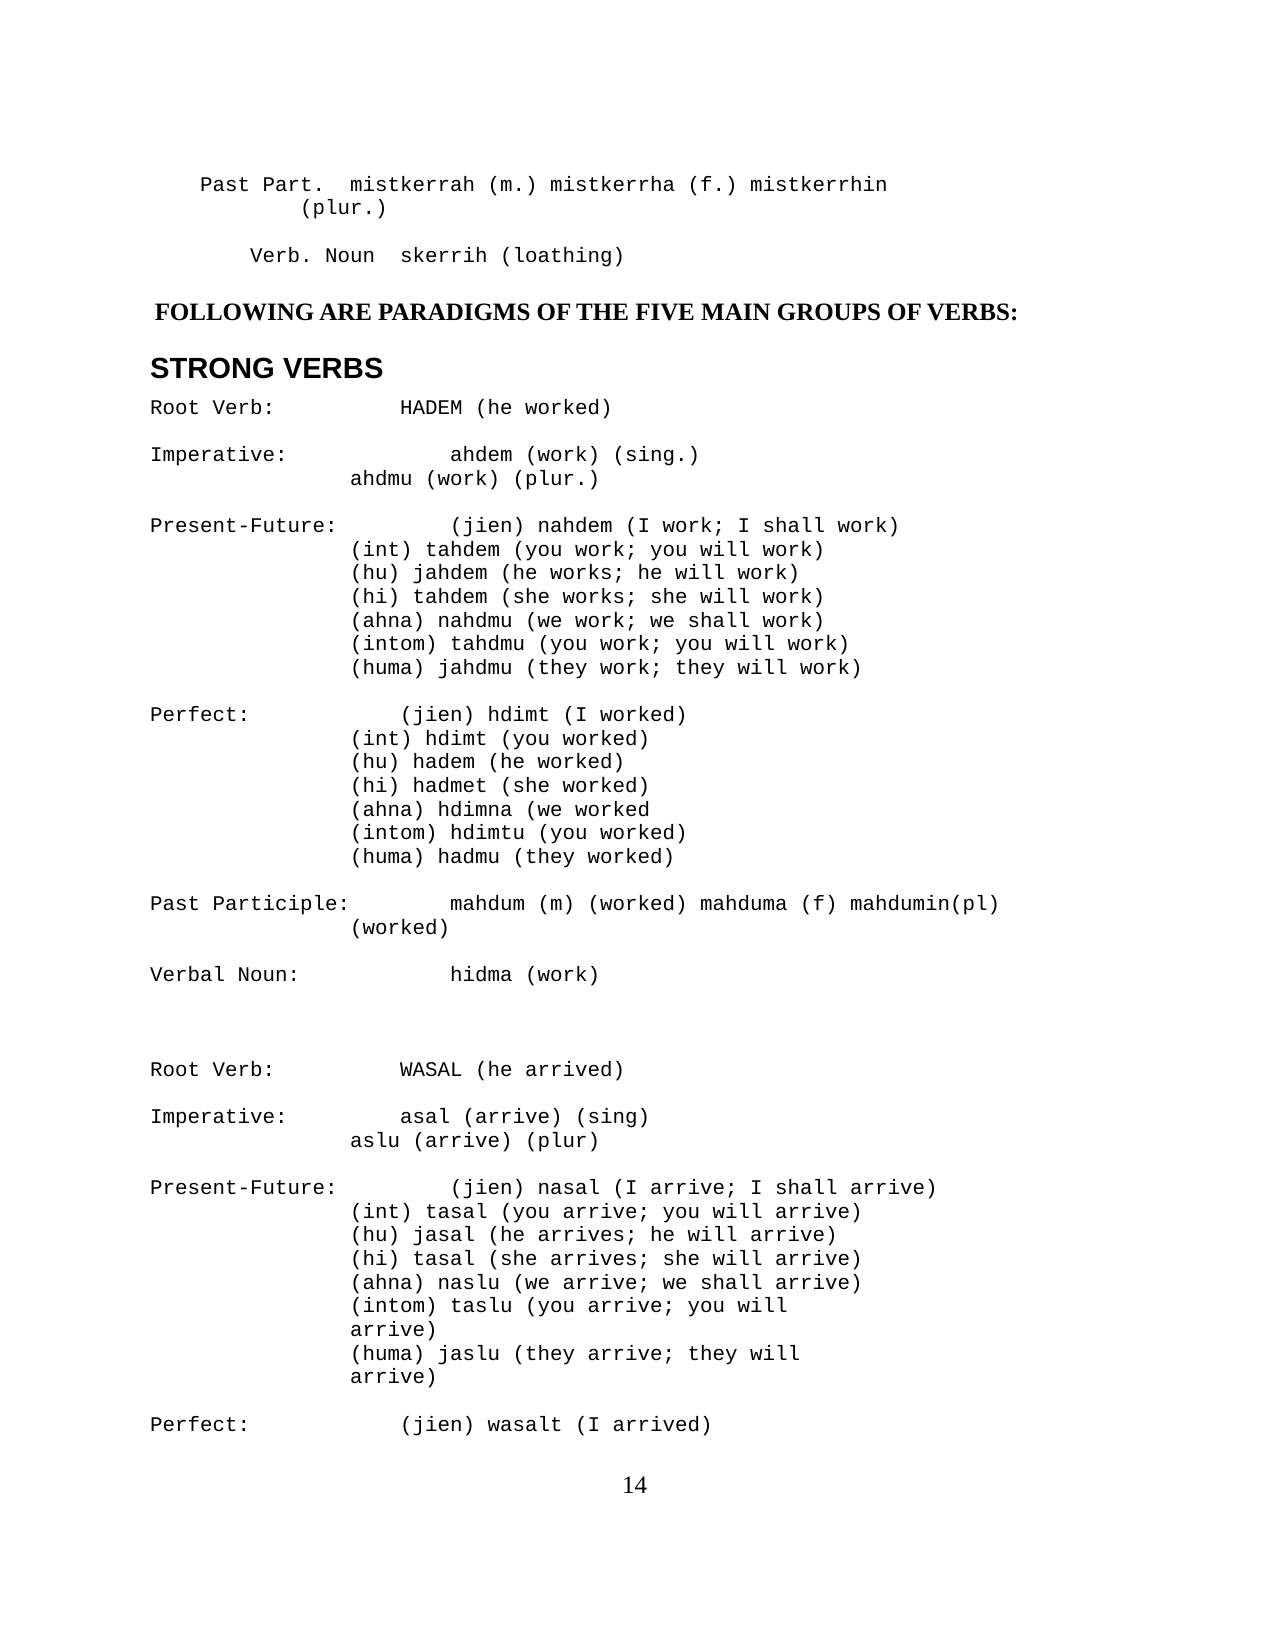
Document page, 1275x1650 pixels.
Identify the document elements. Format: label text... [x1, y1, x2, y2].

text arrive) [150, 1366, 1125, 1390]
text (huma) jahdmu (they work; they will work) [150, 657, 1125, 681]
text (hu) jasal (he arrives; he will arrive) [150, 1224, 1125, 1248]
text Past Participle: mahdum (m) (worked) mahduma (f) mahdumin(pl) [150, 893, 1125, 917]
text (hi) tasal (she arrives; she will arrive) [150, 1248, 1125, 1272]
text (huma) jaslu (they arrive; they will [150, 1343, 1125, 1366]
text ahdmu (work) (plur.) [150, 468, 1125, 491]
text (hi) hadmet (she worked) [150, 775, 1125, 799]
text Imperative: asal (arrive) (sing) [150, 1106, 1125, 1130]
text (hu) jahdem (he works; he will work) [150, 562, 1125, 586]
text (hi) tahdem (she works; she will work) [150, 586, 1125, 609]
text aslu (arrive) (plur) [150, 1130, 1125, 1153]
text Perfect: (jien) hdimt (I worked) [150, 704, 1125, 728]
text (ahna) naslu (we arrive; we shall arrive) [150, 1272, 1125, 1295]
text (worked) [150, 917, 1125, 941]
text Present-Future: (jien) nahdem (I work; I shall work) [150, 515, 1125, 539]
text Root Verb: HADEM (he worked) [150, 397, 1125, 420]
text Past Part. mistkerrah (m.) mistkerrha (f.) mistkerrhin [150, 174, 1125, 197]
text (ahna) nahdmu (we work; we shall work) [150, 609, 1125, 633]
text (hu) hadem (he worked) [150, 751, 1125, 775]
text (huma) hadmu (they worked) [150, 846, 1125, 870]
text arrive) [150, 1319, 1125, 1343]
subtitle STRONG VERBS [150, 351, 1125, 384]
text Imperative: ahdem (work) (sing.) [150, 444, 1125, 468]
text (int) hdimt (you worked) [150, 728, 1125, 751]
text (int) tahdem (you work; you will work) [150, 539, 1125, 562]
text FOLLOWING ARE PARADIGMS OF THE FIVE MAIN GROUPS OF VERBS: [154, 268, 1121, 326]
text Perfect: (jien) wasalt (I arrived) [150, 1413, 1125, 1437]
text Present-Future: (jien) nasal (I arrive; I shall arrive) [150, 1177, 1125, 1201]
text (intom) hdimtu (you worked) [150, 822, 1125, 846]
text Verbal Noun: hidma (work) [150, 964, 1125, 988]
text Verb. Noun skerrih (loathing) [150, 244, 1125, 268]
text (plur.) [150, 197, 1125, 221]
text (int) tasal (you arrive; you will arrive) [150, 1201, 1125, 1224]
text (intom) taslu (you arrive; you will [150, 1295, 1125, 1319]
text (intom) tahdmu (you work; you will work) [150, 633, 1125, 657]
text Root Verb: WASAL (he arrived) [150, 1059, 1125, 1082]
text (ahna) hdimna (we worked [150, 799, 1125, 822]
